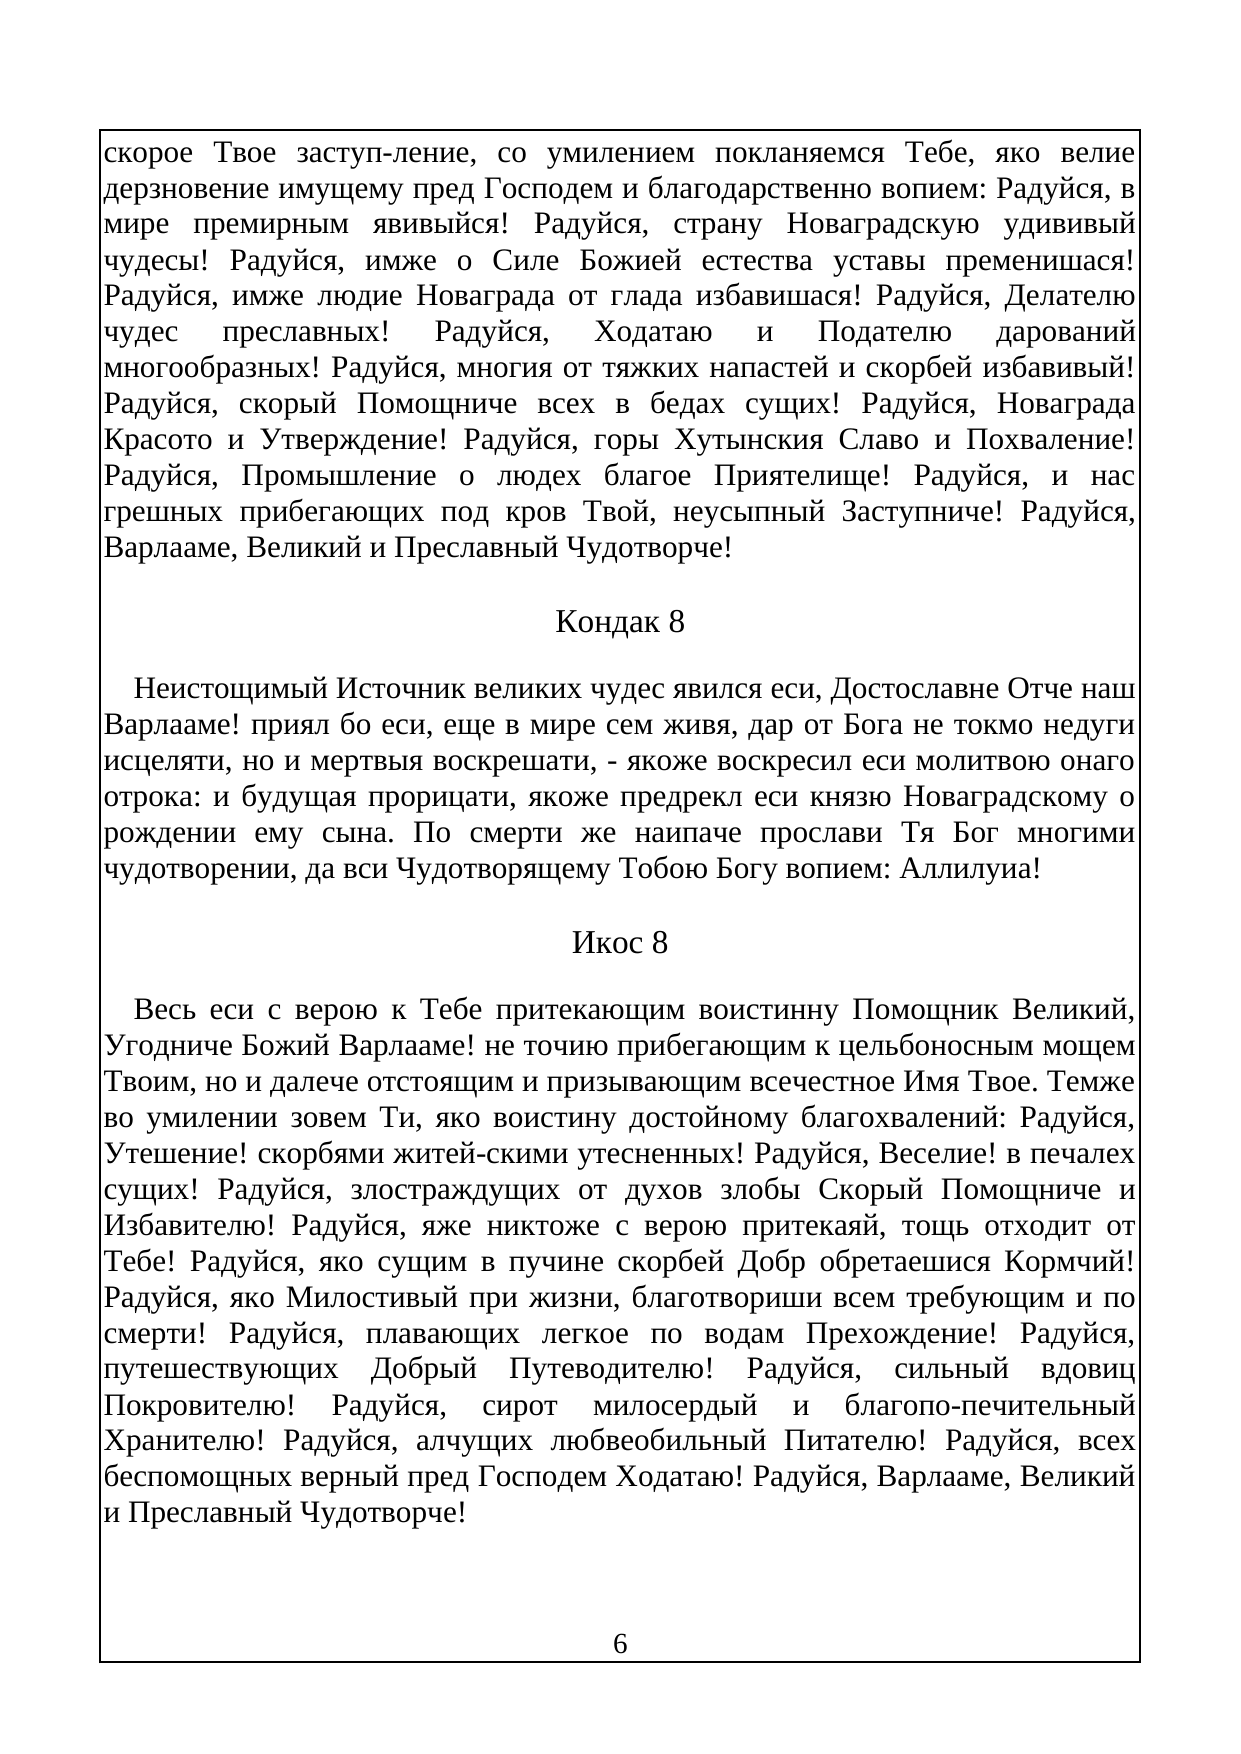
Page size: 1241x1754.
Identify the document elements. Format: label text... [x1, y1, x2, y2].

subtitle Кондак 8 [103, 602, 1137, 640]
text скорое Твое заступ-ление, со умилением покланяемся Тебе, яко велие дерзновение имущему пред Господем и благодарственно вопием: Радуйся, в мире премирным явивыйся! Радуйся, страну Новаградскую удививый чудесы! Радуйся, имже о Силе Божией естества уставы пременишася! Радуйся, имже людие Новаграда от глада избавишася! Радуйся, Делателю чудес преславных! Радуйся, Ходатаю и Подателю дарований многообразных! Радуйся, многия от тяжких напастей и скорбей избавивый! Радуйся, скорый Помощниче всех в бедах сущих! Радуйся, Новаграда Красото и Утверждение! Радуйся, горы Хутынския Славо и Похваление! Радуйся, Промышление о людех благое Приятелище! Радуйся, и нас грешных прибегающих под кров Твой, неусыпный Заступниче! Радуйся, Варлааме, Великий и Преславный Чудотворче! [103, 133, 1137, 564]
text Весь еси с верою к Тебе притекающим воистинну Помощник Великий, Угодниче Божий Варлааме! не точию прибегающим к цельбоносным мощем Твоим, но и далече отстоящим и призывающим всечестное Имя Твое. Темже во умилении зовем Ти, яко воистину достойному благохвалений: Радуйся, Утешение! скорбями житей-скими утесненных! Радуйся, Веселие! в печалех сущих! Радуйся, злостраждущих от духов злобы Скорый Помощниче и Избавителю! Радуйся, яже никтоже с верою притекаяй, тощь отходит от Тебе! Радуйся, яко сущим в пучине скорбей Добр обретаешися Кормчий! Радуйся, яко Милостивый при жизни, благотвориши всем требующим и по смерти! Радуйся, плавающих легкое по водам Прехождение! Радуйся, путешествующих Добрый Путеводителю! Радуйся, сильный вдовиц Покровителю! Радуйся, сирот милосердый и благопо-печительный Хранителю! Радуйся, алчущих любвеобильный Питателю! Радуйся, всех беспомощных верный пред Господем Ходатаю! Радуйся, Варлааме, Великий и Преславный Чудотворче! [103, 990, 1137, 1529]
text Неистощимый Источник великих чудес явился еси, Достославне Отче наш Варлааме! приял бо еси, еще в мире сем живя, дар от Бога не токмо недуги исцеляти, но и мертвыя воскрешати, - якоже воскресил еси молитвою онаго отрока: и будущая прорицати, якоже предрекл еси князю Новаградскому о рождении ему сына. По смерти же наипаче прослави Тя Бог многими чудотворении, да вси Чудотворящему Тобою Богу вопием: Аллилуиа! [103, 669, 1137, 885]
subtitle Икос 8 [103, 923, 1137, 961]
